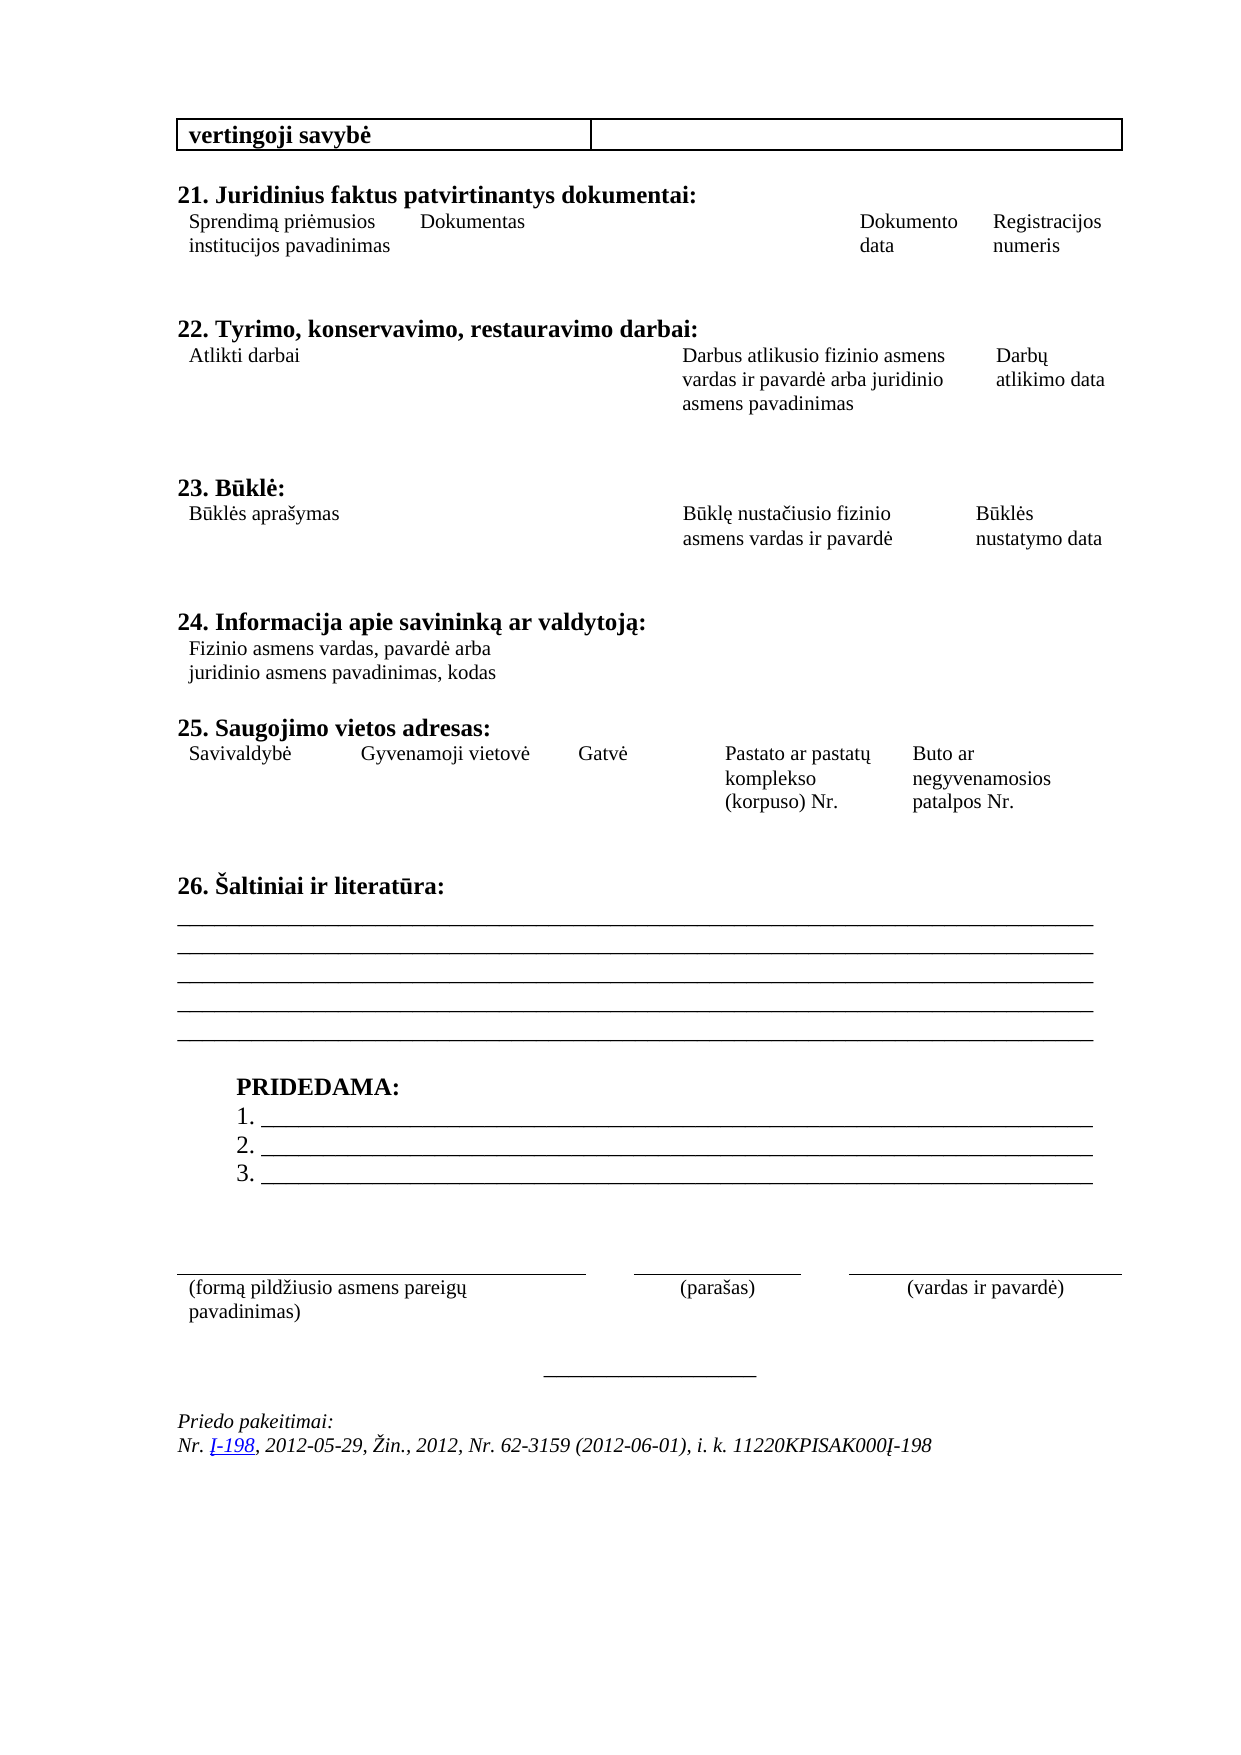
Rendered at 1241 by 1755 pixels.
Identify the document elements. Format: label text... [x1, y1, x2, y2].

table_cell [349, 814, 567, 842]
text 26. Šaltiniai ir literatūra: [177, 871, 1122, 900]
table_header Savivaldybė [177, 741, 349, 813]
table_cell [982, 257, 1122, 285]
text _ [177, 928, 1122, 957]
text 21. Juridinius faktus patvirtinantys dokumentai: [177, 180, 1122, 208]
table_header [801, 1245, 849, 1273]
table_cell [671, 550, 964, 578]
text 25. Saugojimo vietos adresas: [177, 713, 1122, 741]
table_cell [177, 814, 349, 842]
table_header Būklės nustatymo data [964, 501, 1122, 549]
text _ [177, 1015, 1122, 1043]
text 23. Būklė: [177, 473, 1122, 501]
table_cell [964, 550, 1122, 578]
text _ [177, 957, 1122, 986]
table_header [634, 1245, 801, 1273]
text 24. Informacija apie savininką ar valdytoją: [177, 607, 1122, 636]
table_cell [985, 415, 1122, 444]
table_header Dokumentas [409, 209, 848, 257]
table_header Atlikti darbai [177, 343, 671, 415]
table_cell [848, 257, 982, 285]
text _ [177, 986, 1122, 1015]
table_cell [567, 814, 713, 842]
table_cell (vardas ir pavardė) [849, 1275, 1122, 1323]
table_header Dokumento data [848, 209, 982, 257]
text 22. Tyrimo, konservavimo, restauravimo darbai: [177, 314, 1122, 343]
table_cell [671, 415, 984, 444]
table_header Gatvė [567, 741, 713, 813]
table_cell vertingoji savybė [178, 120, 590, 149]
table_cell [801, 1274, 849, 1323]
table_header Gyvenamoji vietovė [349, 741, 567, 813]
table_header [558, 636, 1122, 684]
text 3. [177, 1158, 1122, 1187]
table_header Pastato ar pastatų komplekso (korpuso) Nr. [714, 741, 901, 813]
table_cell [714, 814, 901, 842]
table_header [849, 1245, 1122, 1273]
table_cell [177, 257, 408, 285]
text Nr. Į-198, 2012-05-29, Žin., 2012, Nr. 62-3159 (2012-06-01), i. k. 11220KPISAK000Į-198 [177, 1433, 1122, 1457]
text _ [177, 900, 1122, 928]
text 2. [177, 1130, 1122, 1158]
text PRIDEDAMA: [177, 1072, 1122, 1101]
table_cell (parašas) [634, 1275, 801, 1323]
text Priedo pakeitimai: [177, 1409, 1122, 1433]
table_header Būklės aprašymas [177, 501, 671, 549]
table_header Darbų atlikimo data [985, 343, 1122, 415]
table_header Darbus atlikusio fizinio asmens vardas ir pavardė arba juridinio asmens pavadinimas [671, 343, 984, 415]
table_header Būklę nustačiusio fizinio asmens vardas ir pavardė [671, 501, 964, 549]
table_cell [] [592, 120, 1121, 149]
table_header Registracijos numeris [982, 209, 1122, 257]
table_cell [409, 257, 848, 285]
table_cell [901, 814, 1122, 842]
table_header [586, 1245, 634, 1273]
text _________________ [177, 1351, 1122, 1380]
table_cell (formą pildžiusio asmens pareigų pavadinimas) [177, 1275, 586, 1323]
table_header Buto ar negyvenamosios patalpos Nr. [901, 741, 1122, 813]
table_cell [177, 415, 671, 444]
table_header [177, 1245, 586, 1273]
table_header Sprendimą priėmusios institucijos pavadinimas [177, 209, 408, 257]
table_cell [586, 1274, 634, 1323]
table_header Fizinio asmens vardas, pavardė arba juridinio asmens pavadinimas, kodas [177, 636, 557, 684]
table_cell [177, 550, 671, 578]
text 1. [177, 1101, 1122, 1130]
